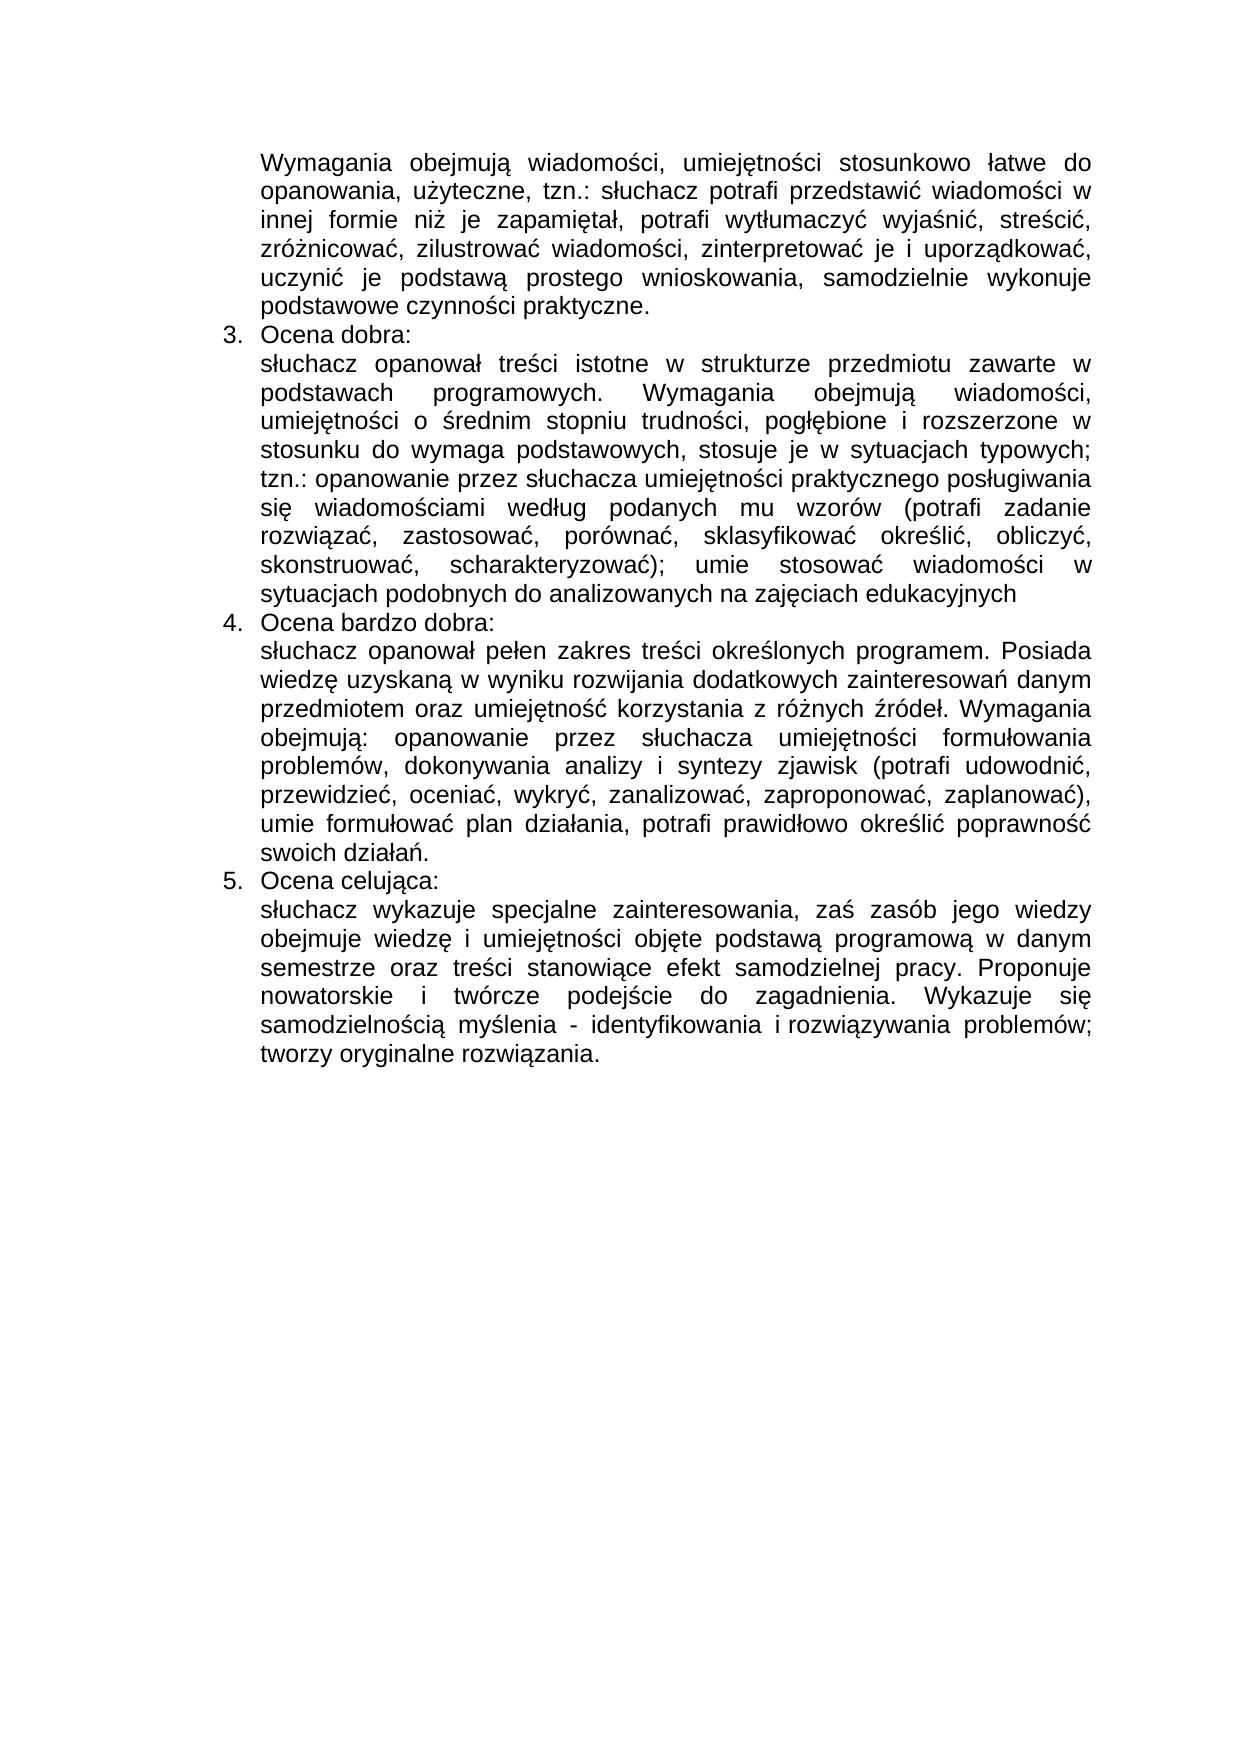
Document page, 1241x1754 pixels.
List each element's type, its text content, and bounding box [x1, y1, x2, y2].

text Wymagania obejmują wiadomości, umiejętności stosunkowo łatwe do opanowania, użyteczne, tzn.: słuchacz potrafi przedstawić wiadomości w innej formie niż je zapamiętał, potrafi wytłumaczyć wyjaśnić, streścić, zróżnicować, zilustrować wiadomości, zinterpretować je i uporządkować, uczynić je podstawą prostego wnioskowania, samodzielnie wykonuje podstawowe czynności praktyczne. [260, 148, 1093, 320]
list Ocena bardzo dobra: [223, 608, 1093, 636]
text słuchacz wykazuje specjalne zainteresowania, zaś zasób jego wiedzy obejmuje wiedzę i umiejętności objęte podstawą programową w danym semestrze oraz treści stanowiące efekt samodzielnej pracy. Proponuje nowatorskie i twórcze podejście do zagadnienia. Wykazuje się samodzielnością myślenia - identyfikowania i rozwiązywania problemów; tworzy oryginalne rozwiązania. [260, 895, 1093, 1068]
list Ocena dobra: [223, 320, 1093, 349]
text słuchacz opanował treści istotne w strukturze przedmiotu zawarte w podstawach programowych. Wymagania obejmują wiadomości, umiejętności o średnim stopniu trudności, pogłębione i rozszerzone w stosunku do wymaga podstawowych, stosuje je w sytuacjach typowych; tzn.: opanowanie przez słuchacza umiejętności praktycznego posługiwania się wiadomościami według podanych mu wzorów (potrafi zadanie rozwiązać, zastosować, porównać, sklasyfikować określić, obliczyć, skonstruować, scharakteryzować); umie stosować wiadomości w sytuacjach podobnych do analizowanych na zajęciach edukacyjnych [260, 349, 1093, 608]
text słuchacz opanował pełen zakres treści określonych programem. Posiada wiedzę uzyskaną w wyniku rozwijania dodatkowych zainteresowań danym przedmiotem oraz umiejętność korzystania z różnych źródeł. Wymagania obejmują: opanowanie przez słuchacza umiejętności formułowania problemów, dokonywania analizy i syntezy zjawisk (potrafi udowodnić, przewidzieć, oceniać, wykryć, zanalizować, zaproponować, zaplanować), umie formułować plan działania, potrafi prawidłowo określić poprawność swoich działań. [260, 636, 1093, 866]
list Ocena celująca: [223, 866, 1093, 895]
